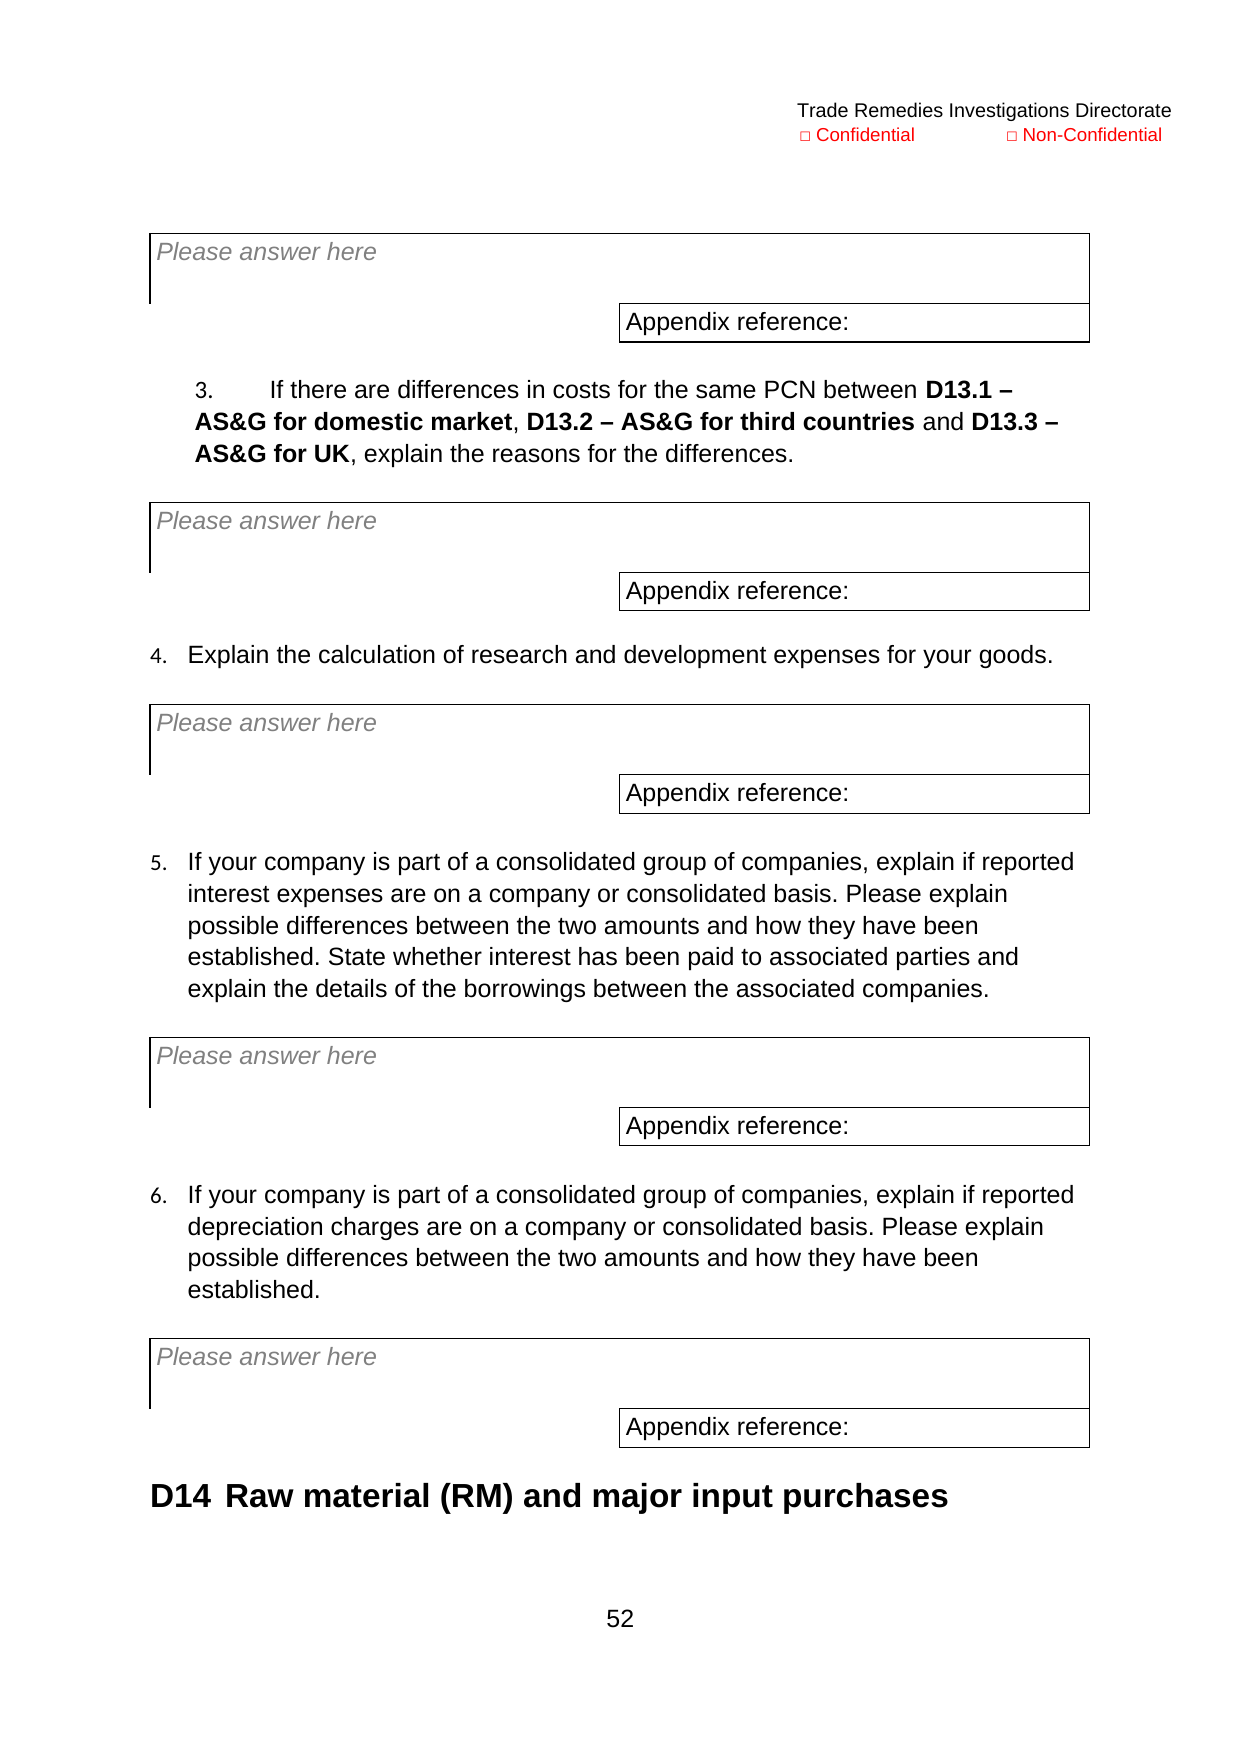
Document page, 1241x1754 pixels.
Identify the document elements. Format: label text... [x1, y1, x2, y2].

table_header Please answer here [151, 1339, 1089, 1408]
table_header Please answer here [151, 705, 1089, 774]
table_cell Appendix reference: [620, 304, 1089, 341]
table_cell Appendix reference: [620, 573, 1089, 610]
table_cell Appendix reference: [620, 775, 1089, 812]
list If your company is part of a consolidated group of companies, explain if reported interest expenses are on a company or consolidated basis. Please explain possible differences between the two amounts and how they have been established. State whether interest has been paid to associated parties and explain the details of the borrowings between the associated companies. [150, 847, 1090, 1002]
list If there are differences in costs for the same PCN between D13.1 – AS&G for domestic market, D13.2 – AS&G for third countries and D13.3 – AS&G for UK, explain the reasons for the differences. [194, 374, 1090, 468]
table_header Please answer here [151, 503, 1089, 572]
subtitle D14 Raw material (RM) and major input purchases [150, 1477, 1090, 1515]
list Explain the calculation of research and development expenses for your goods. [150, 640, 1090, 669]
table_cell [150, 775, 619, 812]
table_cell Appendix reference: [620, 1409, 1089, 1447]
list If your company is part of a consolidated group of companies, explain if reported depreciation charges are on a company or consolidated basis. Please explain possible differences between the two amounts and how they have been established. [150, 1180, 1090, 1304]
table_cell Appendix reference: [620, 1108, 1089, 1145]
table_header Please answer here [151, 234, 1089, 303]
table_cell [150, 1409, 619, 1447]
table_header Please answer here [151, 1038, 1089, 1107]
table_cell [150, 304, 619, 341]
table_cell [150, 1108, 619, 1145]
table_cell [150, 573, 619, 610]
